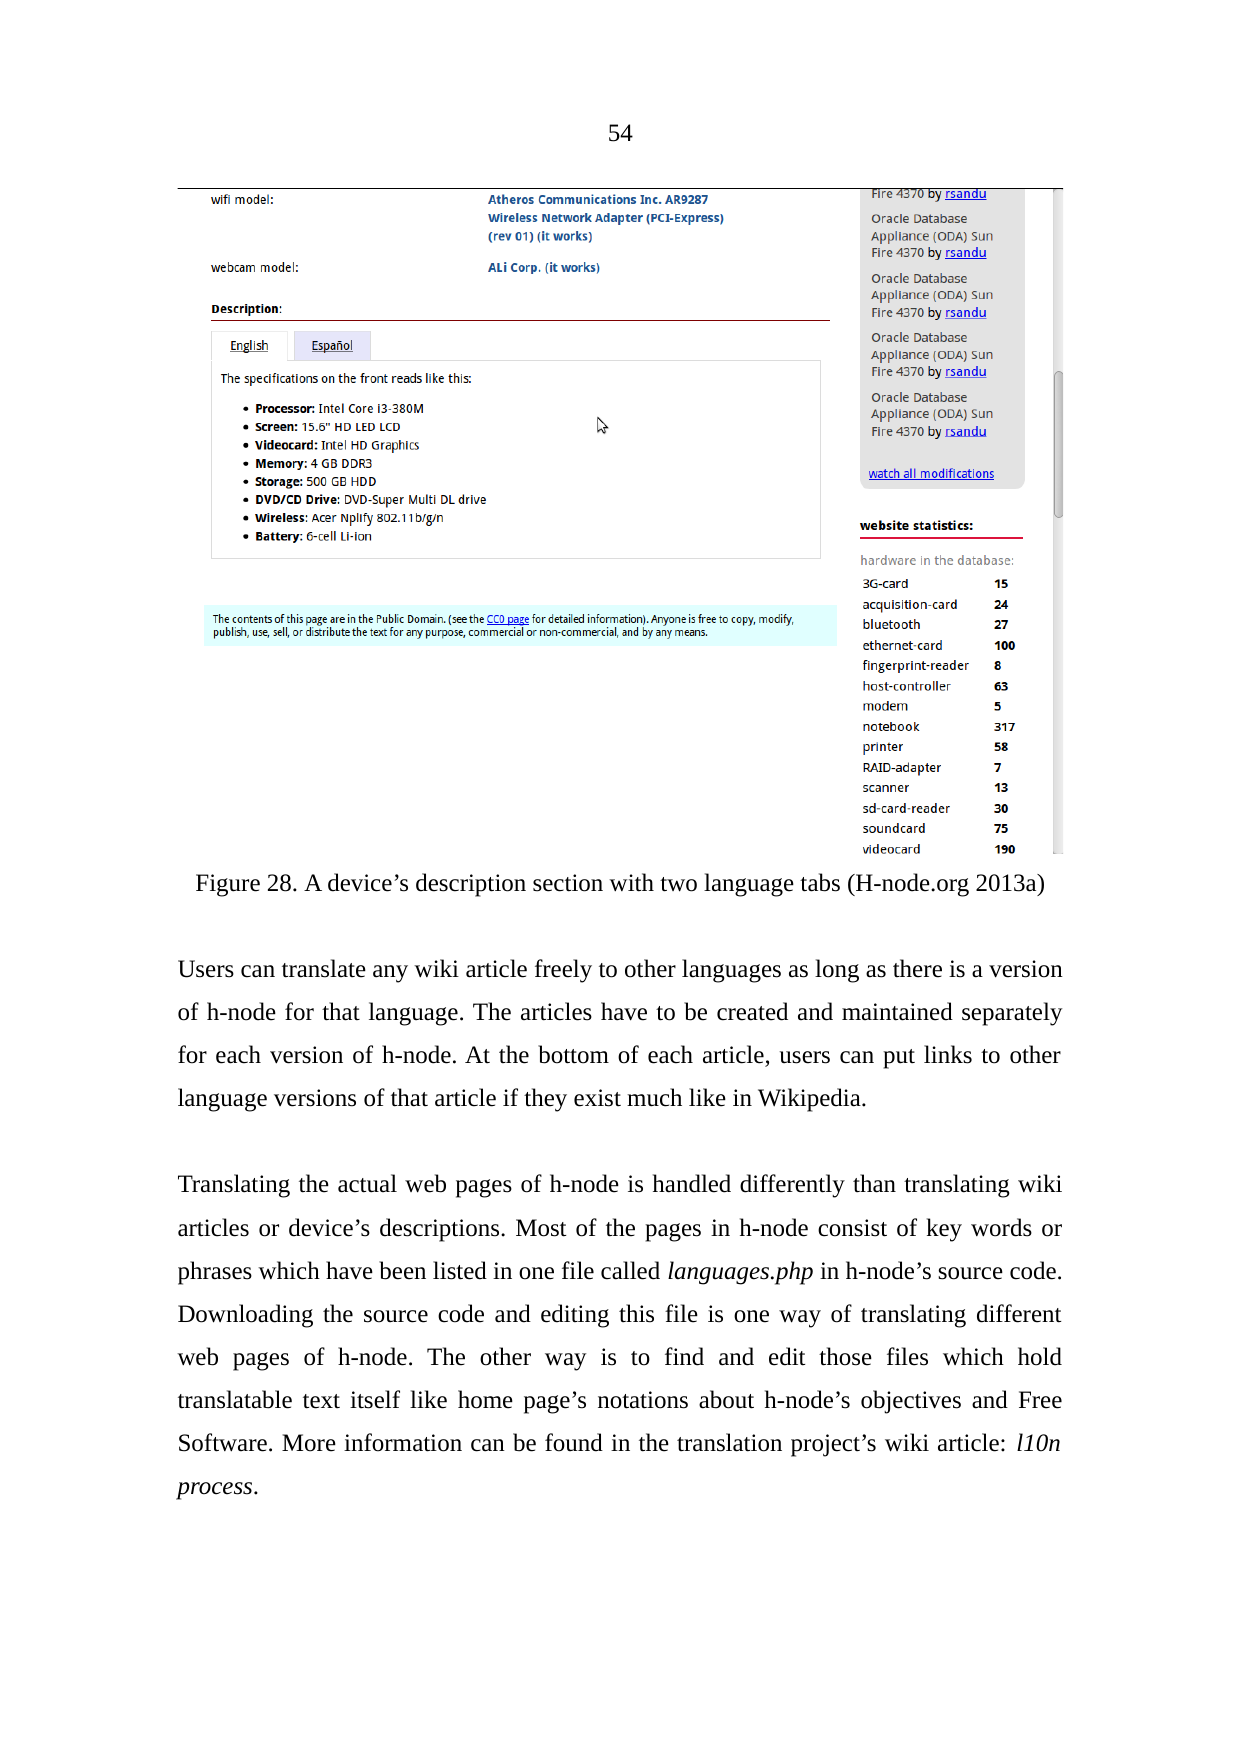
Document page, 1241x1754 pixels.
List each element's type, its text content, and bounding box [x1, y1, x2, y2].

picture [177, 188, 1064, 854]
text Users can translate any wiki article freely to other languages as long as there is a version of h-node for that language. The articles have to be created and maintained separately for each version of h-node. At the bottom of each article, users can put links to other language versions of that article if they exist much like in Wikipedia. [177, 954, 1063, 1112]
text Translating the actual web pages of h-node is handled differently than translating wiki articles or device’s descriptions. Most of the pages in h-node consist of key words or phrases which have been listed in one file called languages.php in h-node’s source code. Downloading the source code and editing this file is one way of translating different web pages of h-node. The other way is to find and edit those files which hold translatable text itself like home page’s notations about h-node’s objectives and Free Software. More information can be found in the translation project’s wiki article: l10n process. [177, 1169, 1063, 1500]
text Figure 28. A device’s description section with two language tabs (H-node.org 2013a) [177, 854, 1063, 896]
